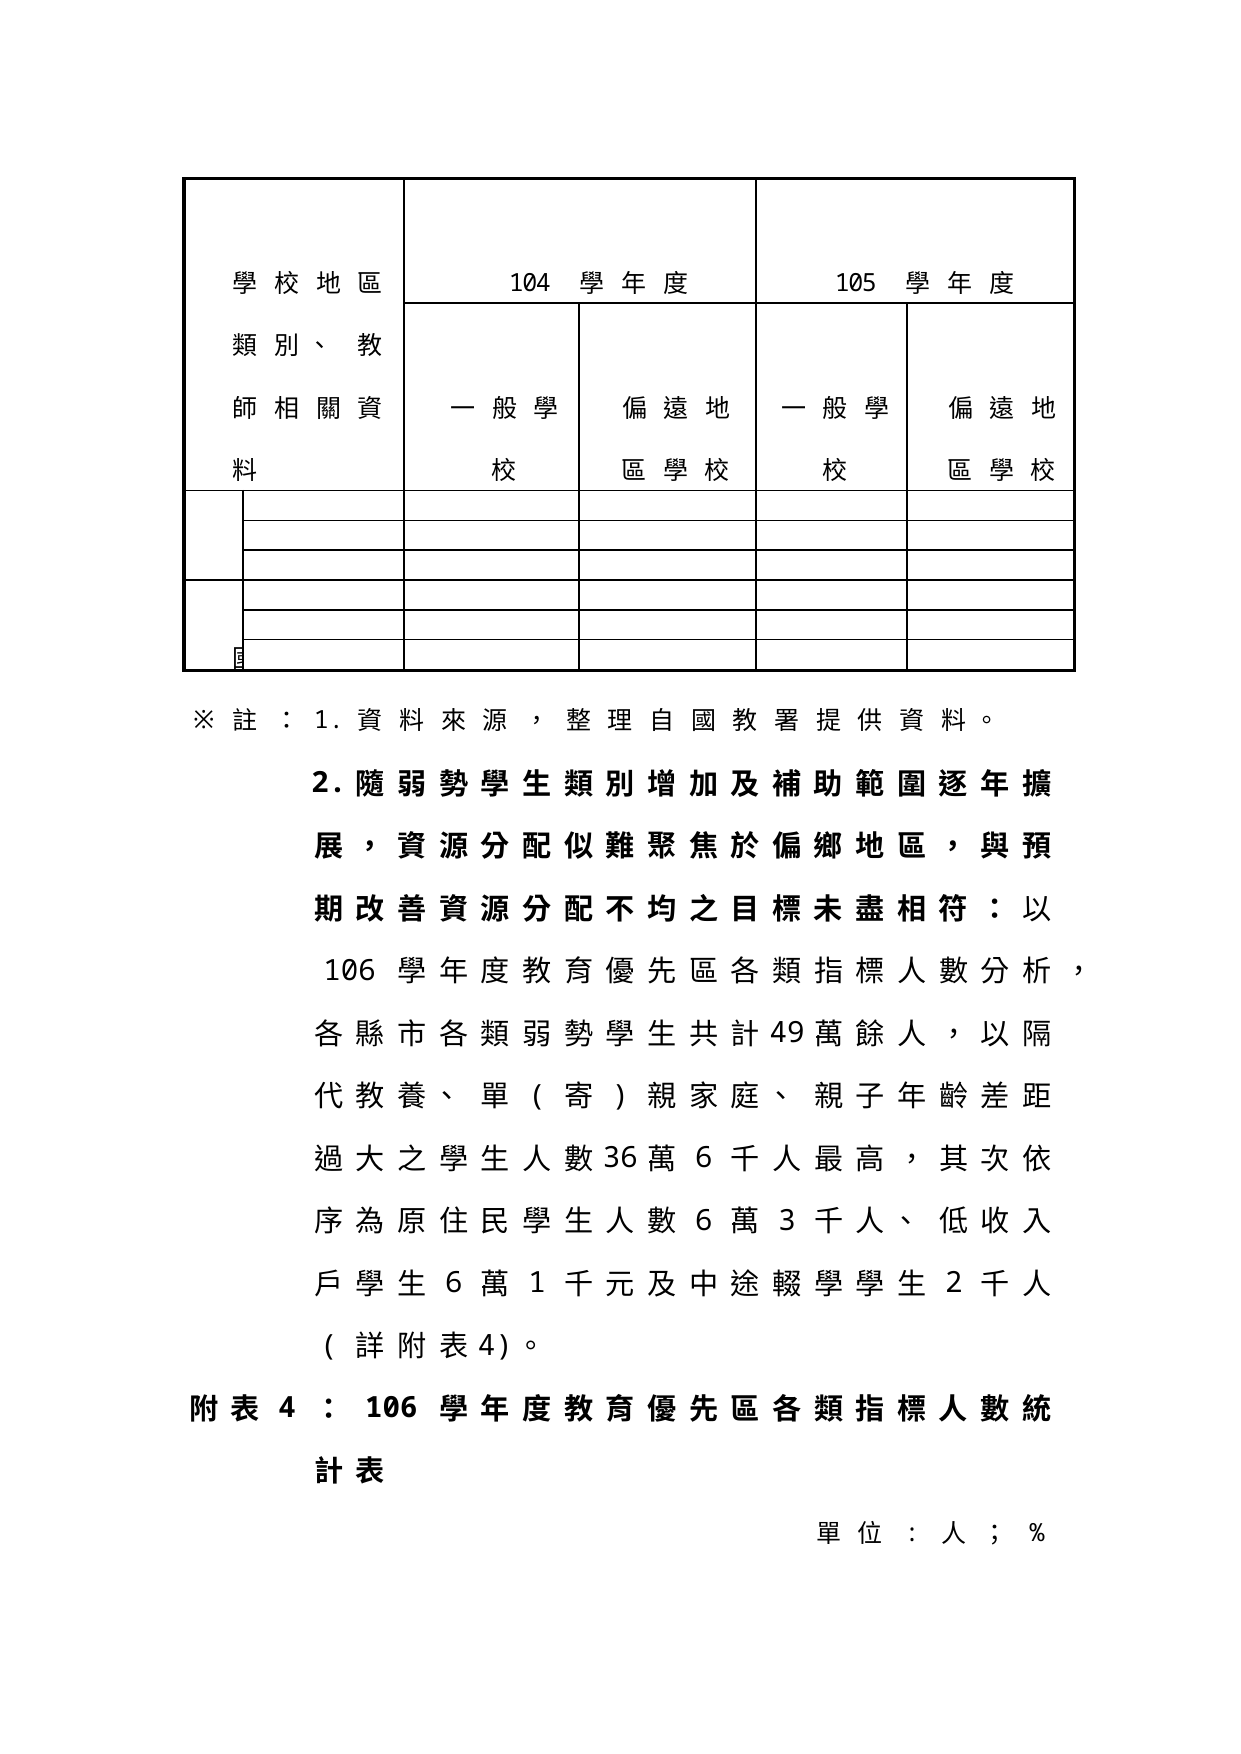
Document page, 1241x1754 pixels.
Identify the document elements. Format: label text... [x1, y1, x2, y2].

table_cell 教師數 [244, 581, 403, 609]
table_cell 國小 [236, 649, 242, 666]
table_cell 2.5% [908, 551, 1073, 579]
table_cell 流動率 [244, 551, 403, 579]
table_cell 4萬6,370人 [405, 491, 578, 519]
text 單位:人；% [183, 1490, 1058, 1552]
table_cell 偏遠地區學校 [908, 304, 1073, 490]
table_cell 教師數 [244, 491, 403, 519]
table_cell 1萬2,812人 [580, 581, 755, 609]
table_header 104學年度 [405, 180, 755, 302]
table_cell 5,917人 [908, 491, 1073, 519]
table_cell 3.9% [908, 640, 1073, 668]
table_cell 1,200人 [405, 611, 578, 639]
table_cell 國中 [186, 491, 242, 579]
table_cell 1.3% [405, 640, 578, 668]
table_cell 220人 [580, 521, 755, 549]
table_cell 一般學校 [757, 304, 906, 490]
table_cell 流動率 [244, 640, 403, 668]
table_cell 國小 [186, 581, 242, 668]
table_cell 介聘成功數 [244, 611, 403, 639]
text ※註：1.資料來源，整理自國教署提供資料。 [183, 677, 1087, 740]
table_cell 偏遠地區學校 [580, 304, 755, 490]
table_cell 介聘成功數 [244, 521, 403, 549]
text 2.隨弱勢學生類別增加及補助範圍逐年擴展，資源分配似難聚焦於偏鄉地區，與預期改善資源分配不均之目標未盡相符：以106學年度教育優先區各類指標人數分析，各縣市各類弱勢學生共計49萬餘人，以隔代教養、單(寄)親家庭、親子年齡差距過大之學生人數36萬6千人最高，其次依序為原住民學生人數6萬3千人、低收入戶學生6萬1千元及中途輟學學生2千人(詳附表4)。 [271, 740, 1058, 1365]
table_cell 3.8% [580, 551, 755, 579]
table_cell 501人 [757, 521, 906, 549]
table_cell 4.4% [580, 640, 755, 668]
table_cell 5,765人 [580, 491, 755, 519]
table_cell 1.6% [405, 551, 578, 579]
table_cell 547人 [908, 611, 1073, 639]
table_cell 733人 [405, 521, 578, 549]
text 附表4：106學年度教育優先區各類指標人數統計表 [183, 1365, 1058, 1490]
table_cell 9萬3,157人 [757, 581, 906, 609]
table_cell 1,145人 [757, 611, 906, 639]
table_header 學校地區類別、教師相關資料 [186, 180, 403, 490]
table_cell 151人 [908, 521, 1073, 549]
table_cell 一般學校 [405, 304, 578, 490]
table_cell 1.0% [757, 551, 906, 579]
table_cell 4萬7,598人 [757, 491, 906, 519]
table_cell 1萬3,910人 [908, 581, 1073, 609]
table_cell 1.2% [757, 640, 906, 668]
table_cell 573人 [580, 611, 755, 639]
table_header 105學年度 [757, 180, 1073, 302]
table_cell 8萬5,801人 [405, 581, 578, 609]
